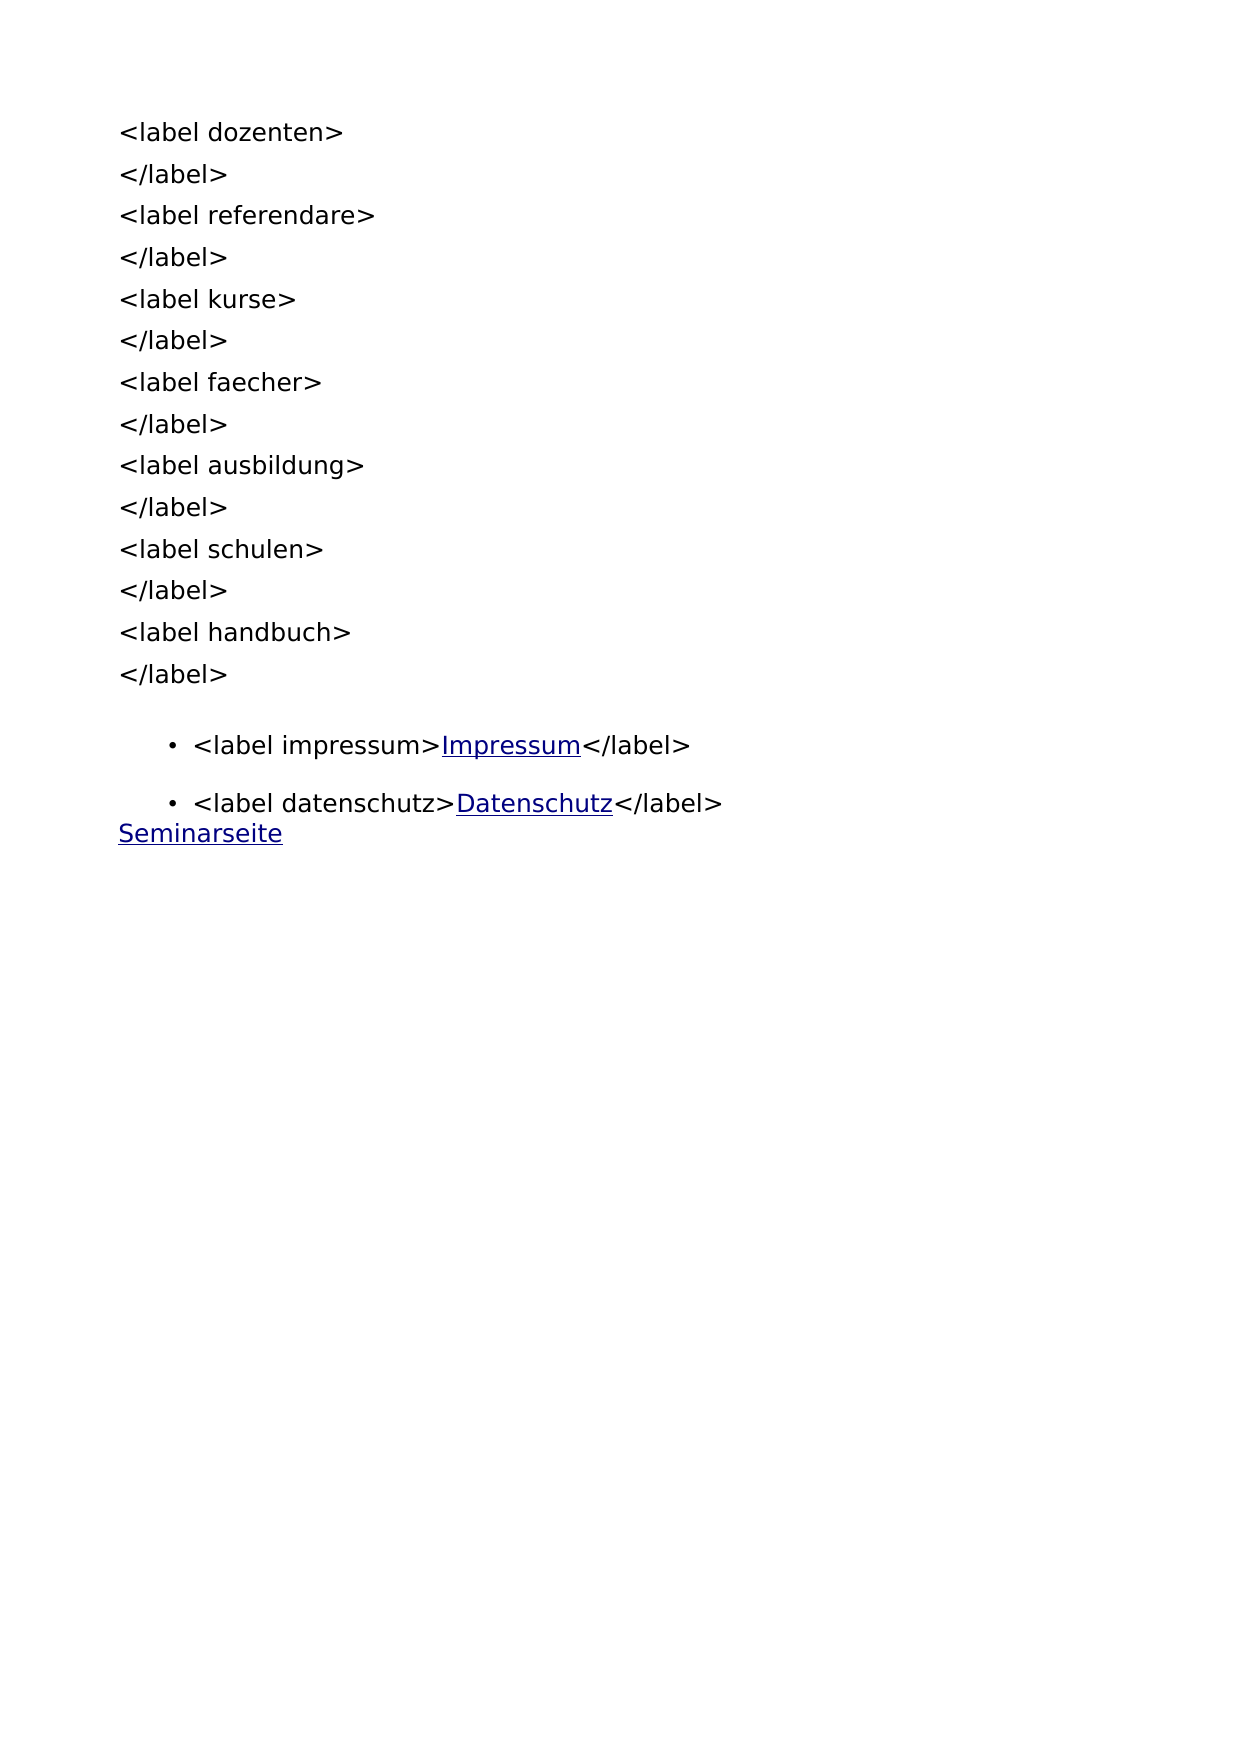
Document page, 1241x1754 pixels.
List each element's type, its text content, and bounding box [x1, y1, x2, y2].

text </label> [118, 410, 1122, 439]
text <label handbuch> [118, 618, 1122, 647]
text </label> [118, 660, 1122, 689]
text </label> [118, 326, 1122, 356]
text <label schulen> [118, 535, 1122, 564]
text <label dozenten> [118, 118, 1122, 147]
list <label datenschutz>Datenschutz</label> [177, 789, 1122, 819]
text <label kurse> [118, 285, 1122, 314]
text <label referendare> [118, 201, 1122, 231]
text </label> [118, 576, 1122, 606]
text <label ausbildung> [118, 451, 1122, 481]
list <label impressum>Impressum</label> [177, 731, 1122, 760]
text Seminarseite [118, 819, 1122, 848]
text </label> [118, 160, 1122, 189]
text </label> [118, 243, 1122, 272]
text <label faecher> [118, 368, 1122, 397]
text </label> [118, 493, 1122, 522]
